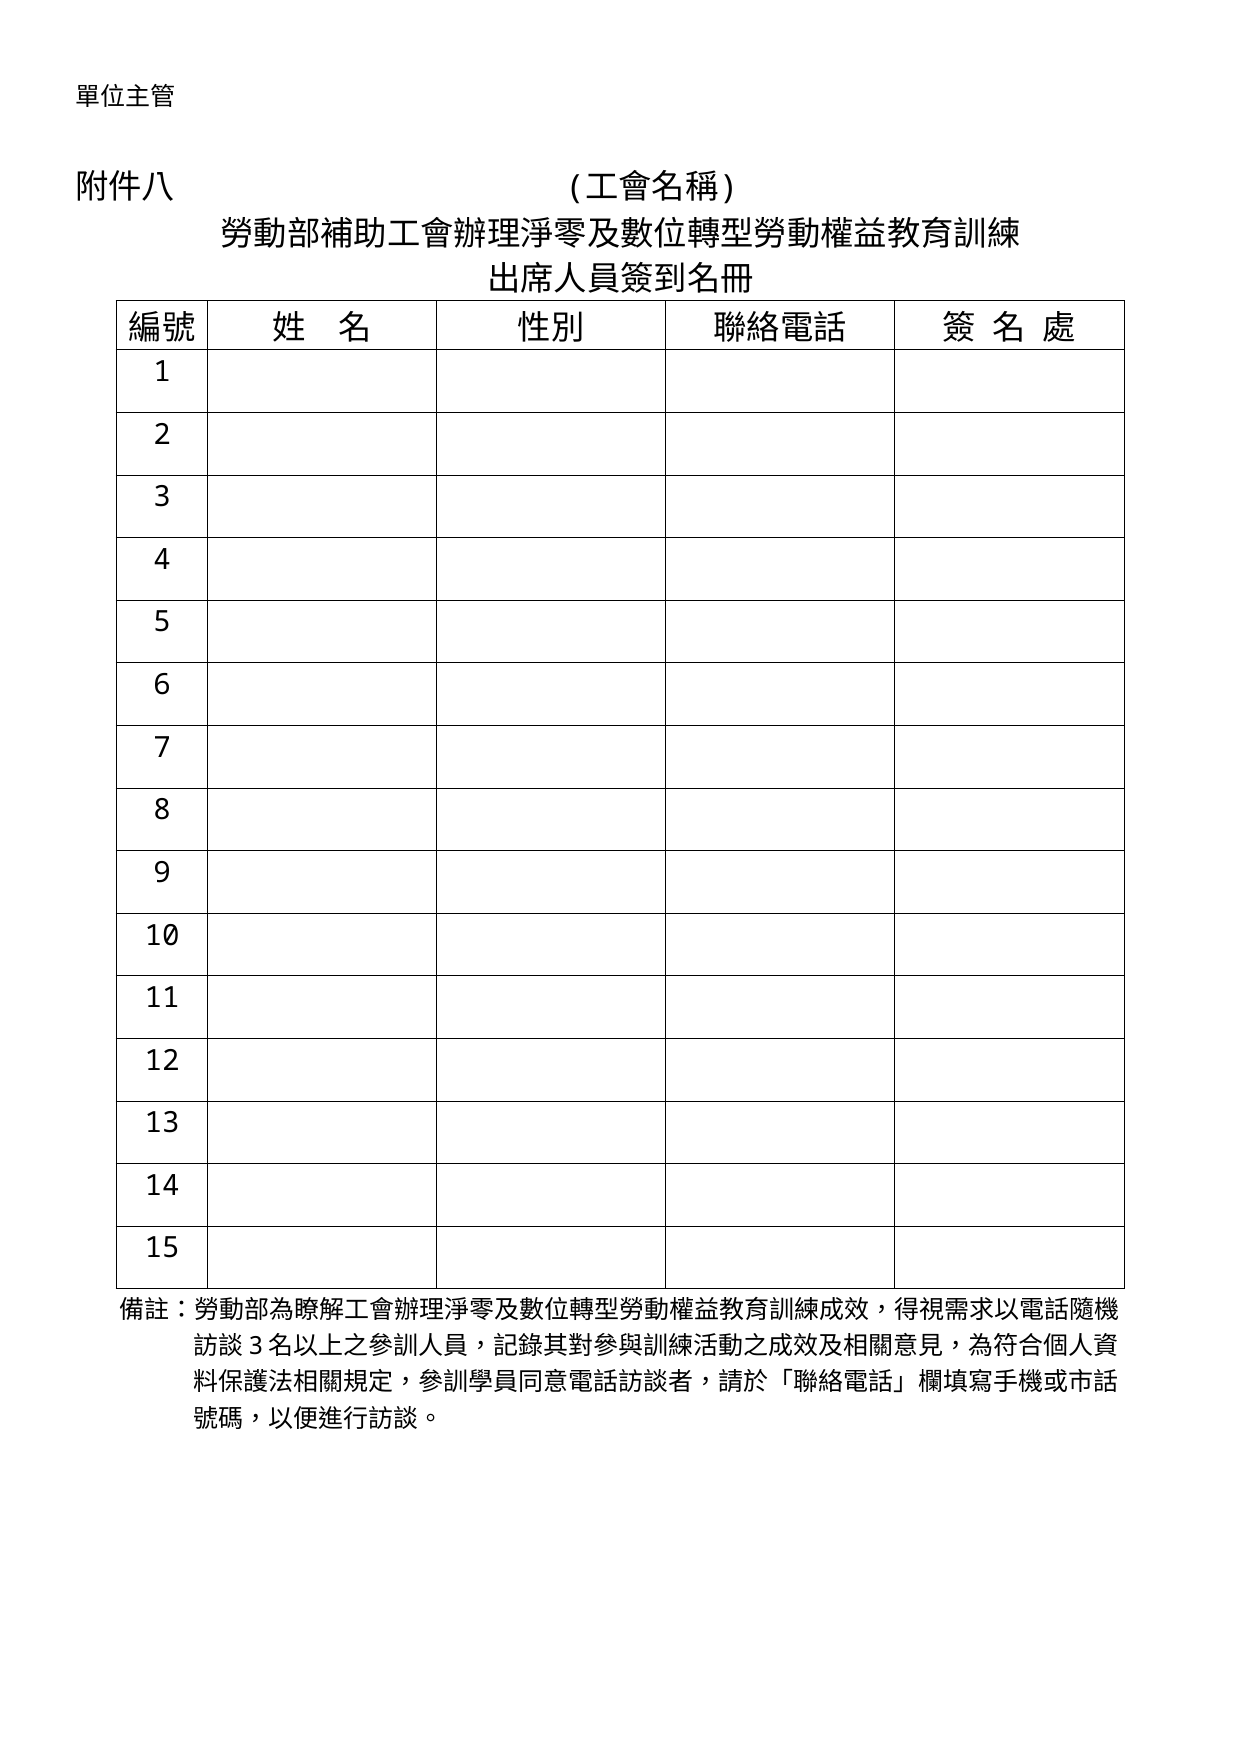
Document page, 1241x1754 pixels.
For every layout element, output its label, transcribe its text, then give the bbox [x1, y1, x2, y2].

table_cell [437, 976, 665, 1038]
table_cell [437, 476, 665, 537]
table_cell [437, 914, 665, 975]
table_header 性別 [437, 301, 665, 349]
table_cell [895, 914, 1124, 975]
table_cell [208, 1102, 436, 1163]
table_cell 15 [117, 1227, 207, 1288]
table_cell [666, 976, 894, 1038]
text 勞動部補助工會辦理淨零及數位轉型勞動權益教育訓練 [75, 208, 1165, 254]
text 附件八 (工會名稱) [75, 160, 1165, 208]
table_cell [895, 851, 1124, 913]
table_cell 12 [117, 1039, 207, 1101]
text 單位主管 [75, 75, 1165, 112]
table_cell [437, 789, 665, 850]
table_cell [666, 413, 894, 474]
table_cell [208, 1039, 436, 1101]
table_cell [895, 976, 1124, 1038]
table_cell [895, 476, 1124, 537]
table_cell [208, 914, 436, 975]
table_cell 4 [117, 538, 207, 600]
table_cell [666, 1227, 894, 1288]
table_cell [208, 413, 436, 474]
table_cell [666, 726, 894, 787]
table_cell [895, 789, 1124, 850]
table_cell [895, 413, 1124, 474]
table_cell [895, 726, 1124, 787]
table_cell 10 [117, 914, 207, 975]
text 備註：勞動部為瞭解工會辦理淨零及數位轉型勞動權益教育訓練成效，得視需求以電話隨機訪談3名以上之參訓人員，記錄其對參與訓練活動之成效及相關意見，為符合個人資料保護法相關規定，參訓學員同意電話訪談者，請於「聯絡電話」欄填寫手機或市話號碼，以便進行訪談。 [119, 1289, 1123, 1434]
table_cell [437, 413, 665, 474]
table_cell [437, 538, 665, 600]
table_cell 1 [117, 350, 207, 412]
table_cell [208, 350, 436, 412]
table_cell 5 [117, 601, 207, 662]
table_cell 7 [117, 726, 207, 787]
table_cell 13 [117, 1102, 207, 1163]
table_header 姓 名 [208, 301, 436, 349]
text 出席人員簽到名冊 [75, 254, 1165, 300]
table_cell [208, 476, 436, 537]
table_cell [208, 538, 436, 600]
table_cell [895, 350, 1124, 412]
table_cell [437, 851, 665, 913]
table_cell [437, 350, 665, 412]
table_cell [895, 1164, 1124, 1226]
table_cell 14 [117, 1164, 207, 1226]
table_cell 6 [117, 663, 207, 725]
table_cell [437, 601, 665, 662]
table_header 編號 [117, 301, 207, 349]
table_cell [666, 601, 894, 662]
table_cell [208, 726, 436, 787]
table_cell [208, 851, 436, 913]
table_cell [895, 538, 1124, 600]
table_cell [895, 601, 1124, 662]
table_cell [437, 1039, 665, 1101]
table_cell [895, 663, 1124, 725]
table_cell [208, 663, 436, 725]
table_cell 2 [117, 413, 207, 474]
table_cell [666, 1102, 894, 1163]
table_cell 3 [117, 476, 207, 537]
table_header 聯絡電話 [666, 301, 894, 349]
table_cell [437, 663, 665, 725]
table_cell [666, 350, 894, 412]
table_cell [666, 538, 894, 600]
table_cell [895, 1102, 1124, 1163]
table_cell [208, 976, 436, 1038]
table_cell [666, 663, 894, 725]
table_cell [437, 1164, 665, 1226]
table_cell [437, 1102, 665, 1163]
table_cell 11 [117, 976, 207, 1038]
table_cell [437, 1227, 665, 1288]
table_cell [208, 601, 436, 662]
table_cell [666, 1164, 894, 1226]
table_cell [666, 914, 894, 975]
table_cell [666, 476, 894, 537]
table_cell [208, 1227, 436, 1288]
table_cell [895, 1039, 1124, 1101]
table_cell [895, 1227, 1124, 1288]
table_cell [666, 851, 894, 913]
table_cell [208, 789, 436, 850]
table_cell [666, 1039, 894, 1101]
table_cell [437, 726, 665, 787]
table_cell [208, 1164, 436, 1226]
table_cell 9 [117, 851, 207, 913]
table_header 簽 名 處 [895, 301, 1124, 349]
table_cell [666, 789, 894, 850]
table_cell 8 [117, 789, 207, 850]
